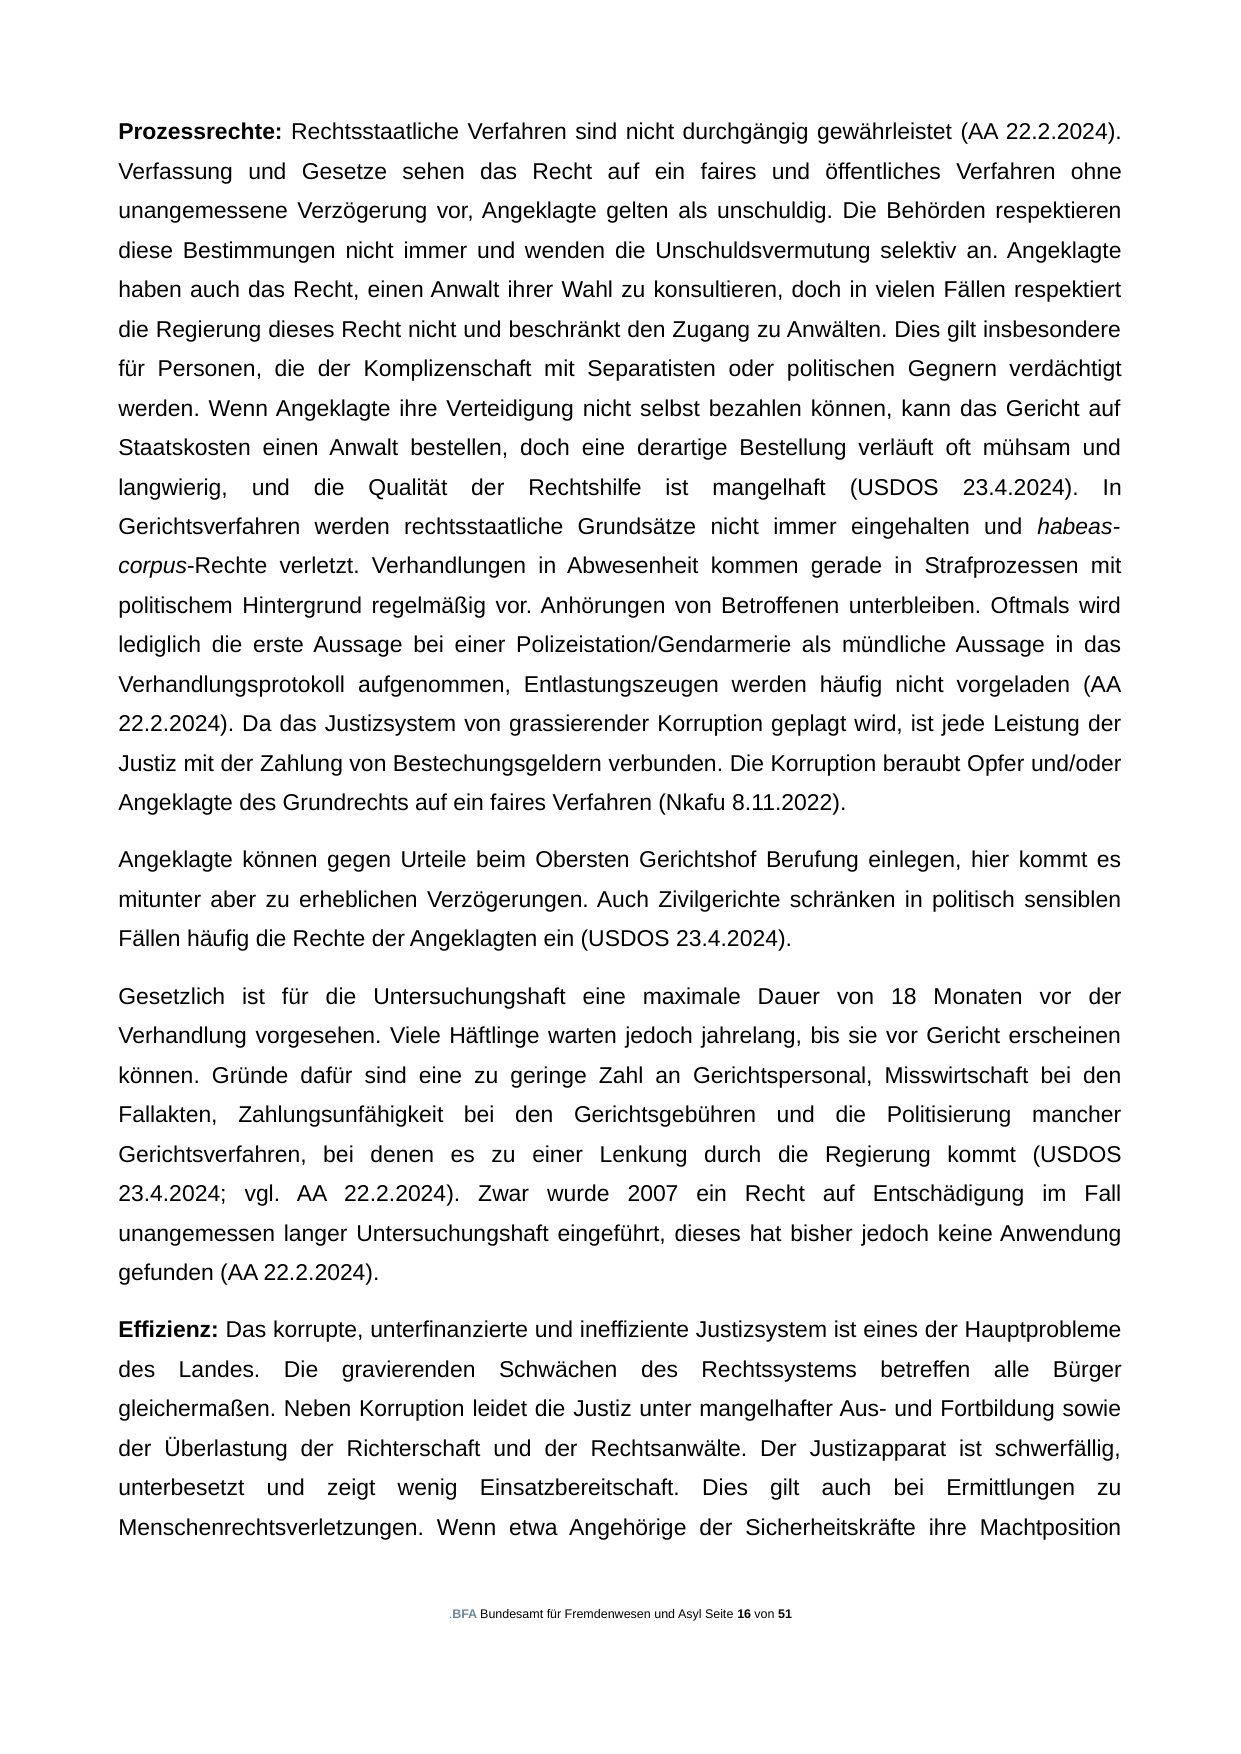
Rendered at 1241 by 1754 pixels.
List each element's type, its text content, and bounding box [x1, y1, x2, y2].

text Prozessrechte: Rechtsstaatliche Verfahren sind nicht durchgängig gewährleistet (AA 22.2.2024). Verfassung und Gesetze sehen das Recht auf ein faires und öffentliches Verfahren ohne unangemessene Verzögerung vor, Angeklagte gelten als unschuldig. Die Behörden respektieren diese Bestimmungen nicht immer und wenden die Unschuldsvermutung selektiv an. Angeklagte haben auch das Recht, einen Anwalt ihrer Wahl zu konsultieren, doch in vielen Fällen respektiert die Regierung dieses Recht nicht und beschränkt den Zugang zu Anwälten. Dies gilt insbesondere für Personen, die der Komplizenschaft mit Separatisten oder politischen Gegnern verdächtigt werden. Wenn Angeklagte ihre Verteidigung nicht selbst bezahlen können, kann das Gericht auf Staatskosten einen Anwalt bestellen, doch eine derartige Bestellung verläuft oft mühsam und langwierig, und die Qualität der Rechtshilfe ist mangelhaft (USDOS 23.4.2024). In Gerichtsverfahren werden rechtsstaatliche Grundsätze nicht immer eingehalten und habeas-corpus-Rechte verletzt. Verhandlungen in Abwesenheit kommen gerade in Strafprozessen mit politischem Hintergrund regelmäßig vor. Anhörungen von Betroffenen unterbleiben. Oftmals wird lediglich die erste Aussage bei einer Polizeistation/Gendarmerie als mündliche Aussage in das Verhandlungsprotokoll aufgenommen, Entlastungszeugen werden häufig nicht vorgeladen (AA 22.2.2024). Da das Justizsystem von grassierender Korruption geplagt wird, ist jede Leistung der Justiz mit der Zahlung von Bestechungsgeldern verbunden. Die Korruption beraubt Opfer und/oder Angeklagte des Grundrechts auf ein faires Verfahren (Nkafu 8.11.2022). [118, 118, 1122, 816]
text Gesetzlich ist für die Untersuchungshaft eine maximale Dauer von 18 Monaten vor der Verhandlung vorgesehen. Viele Häftlinge warten jedoch jahrelang, bis sie vor Gericht erscheinen können. Gründe dafür sind eine zu geringe Zahl an Gerichtspersonal, Misswirtschaft bei den Fallakten, Zahlungsunfähigkeit bei den Gerichtsgebühren und die Politisierung mancher Gerichtsverfahren, bei denen es zu einer Lenkung durch die Regierung kommt (USDOS 23.4.2024; vgl. AA 22.2.2024). Zwar wurde 2007 ein Recht auf Entschädigung im Fall unangemessen langer Untersuchungshaft eingeführt, dieses hat bisher jedoch keine Anwendung gefunden (AA 22.2.2024). [118, 983, 1122, 1285]
text Effizienz: Das korrupte, unterfinanzierte und ineffiziente Justizsystem ist eines der Hauptprobleme des Landes. Die gravierenden Schwächen des Rechtssystems betreffen alle Bürger gleichermaßen. Neben Korruption leidet die Justiz unter mangelhafter Aus- und Fortbildung sowie der Überlastung der Richterschaft und der Rechtsanwälte. Der Justizapparat ist schwerfällig, unterbesetzt und zeigt wenig Einsatzbereitschaft. Dies gilt auch bei Ermittlungen zu Menschenrechtsverletzungen. Wenn etwa Angehörige der Sicherheitskräfte ihre Machtposition [118, 1316, 1122, 1540]
text Angeklagte können gegen Urteile beim Obersten Gerichtshof Berufung einlegen, hier kommt es mitunter aber zu erheblichen Verzögerungen. Auch Zivilgerichte schränken in politisch sensiblen Fällen häufig die Rechte der Angeklagten ein (USDOS 23.4.2024). [118, 846, 1122, 952]
